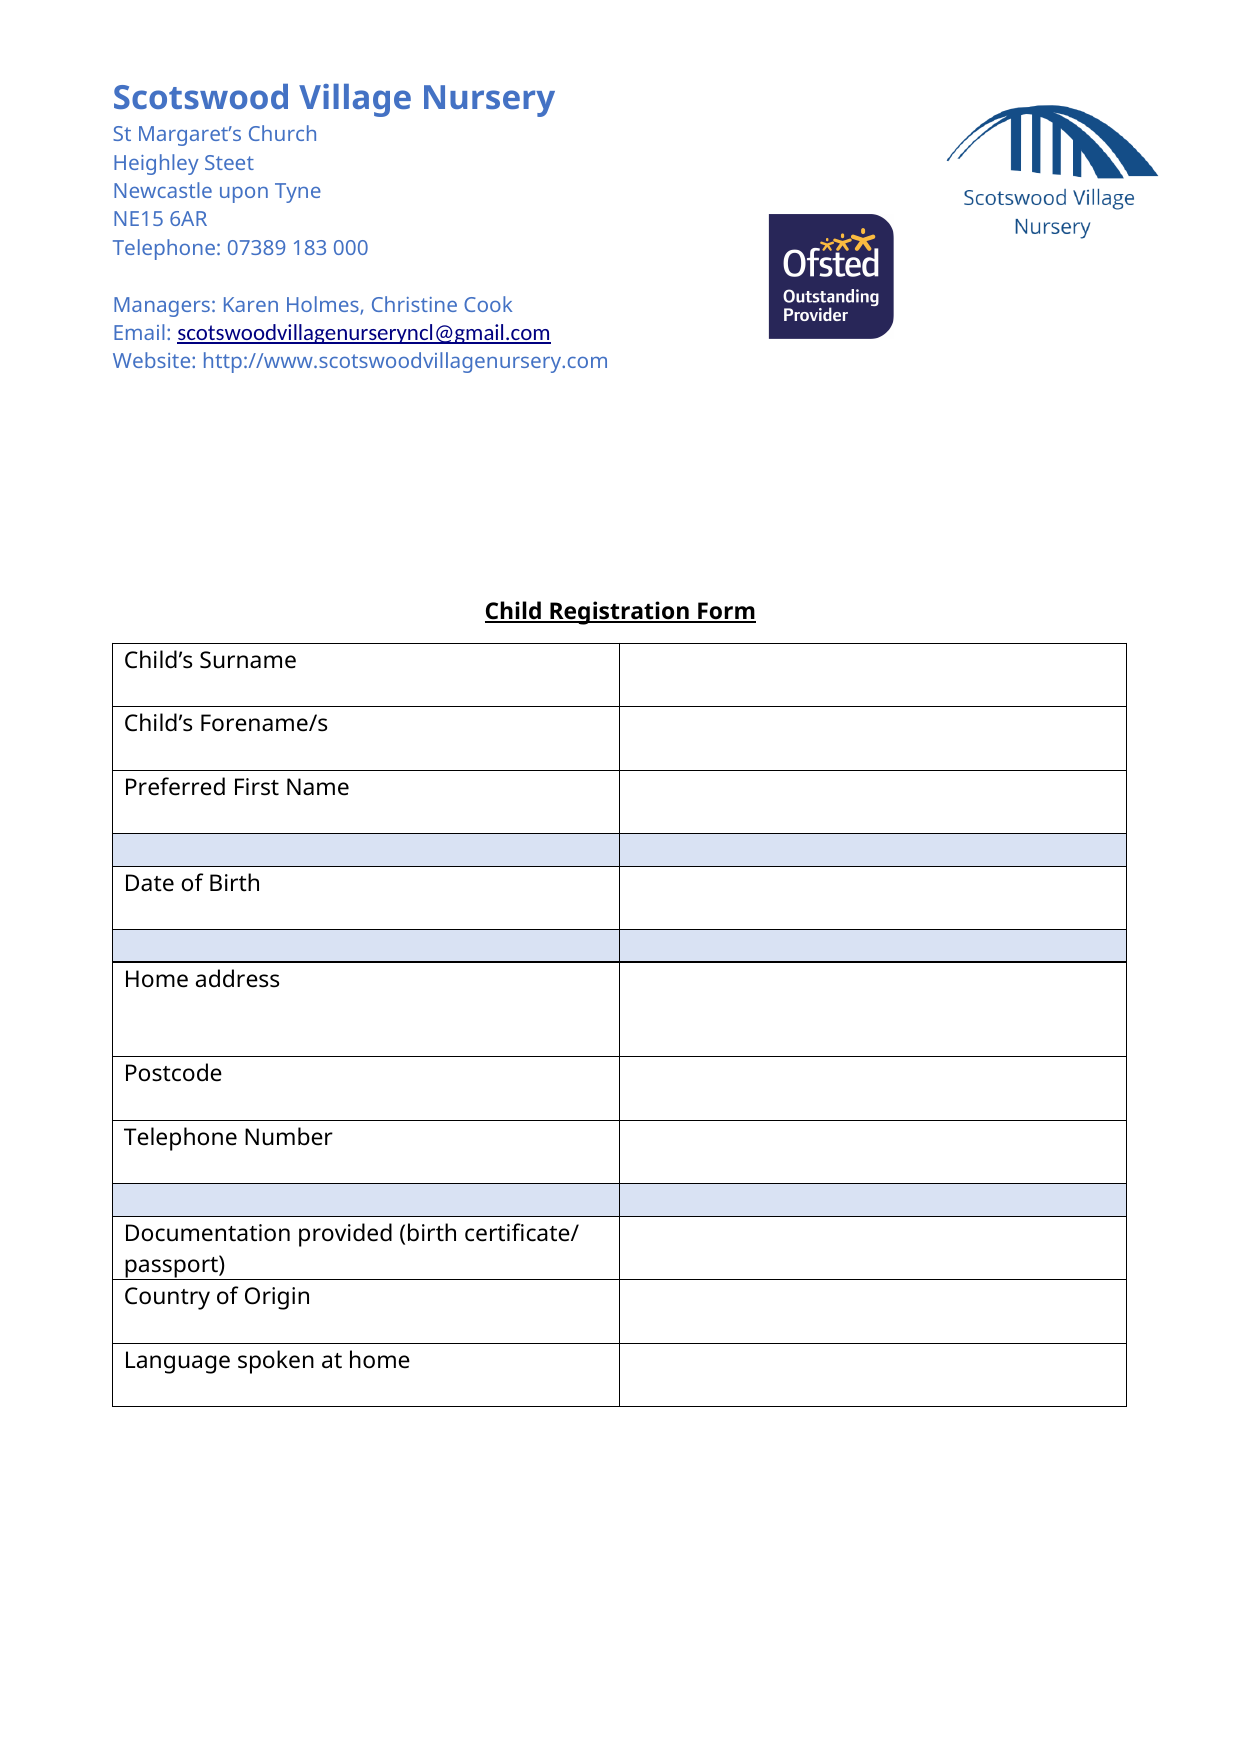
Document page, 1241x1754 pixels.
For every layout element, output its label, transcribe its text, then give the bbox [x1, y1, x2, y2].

table_cell [620, 1184, 1126, 1216]
table_cell [620, 707, 1126, 770]
table_cell [620, 834, 1126, 866]
table_header [620, 644, 1126, 706]
table_cell [620, 1344, 1126, 1406]
table_cell [113, 1184, 619, 1216]
table_cell [113, 834, 619, 866]
table_cell Preferred First Name [113, 771, 619, 833]
table_cell Country of Origin [113, 1280, 619, 1343]
table_cell [620, 771, 1126, 833]
table_cell Documentation provided (birth certificate/ passport) [113, 1217, 619, 1279]
table_cell Telephone Number [113, 1121, 619, 1183]
table_cell [620, 1121, 1126, 1183]
table_cell Language spoken at home [113, 1344, 619, 1406]
table_cell [113, 930, 619, 961]
table_cell Postcode [113, 1057, 619, 1120]
table_cell [620, 867, 1126, 929]
table_cell [620, 963, 1126, 1056]
table_cell [620, 1057, 1126, 1120]
table_cell Child’s Forename/s [113, 707, 619, 770]
table_header Child’s Surname [113, 644, 619, 706]
table_cell Home address [113, 963, 619, 1056]
text Child Registration Form [112, 595, 1128, 626]
table_cell Date of Birth [113, 867, 619, 929]
table_cell [620, 1280, 1126, 1343]
table_cell [620, 1217, 1126, 1279]
table_cell [620, 930, 1126, 961]
